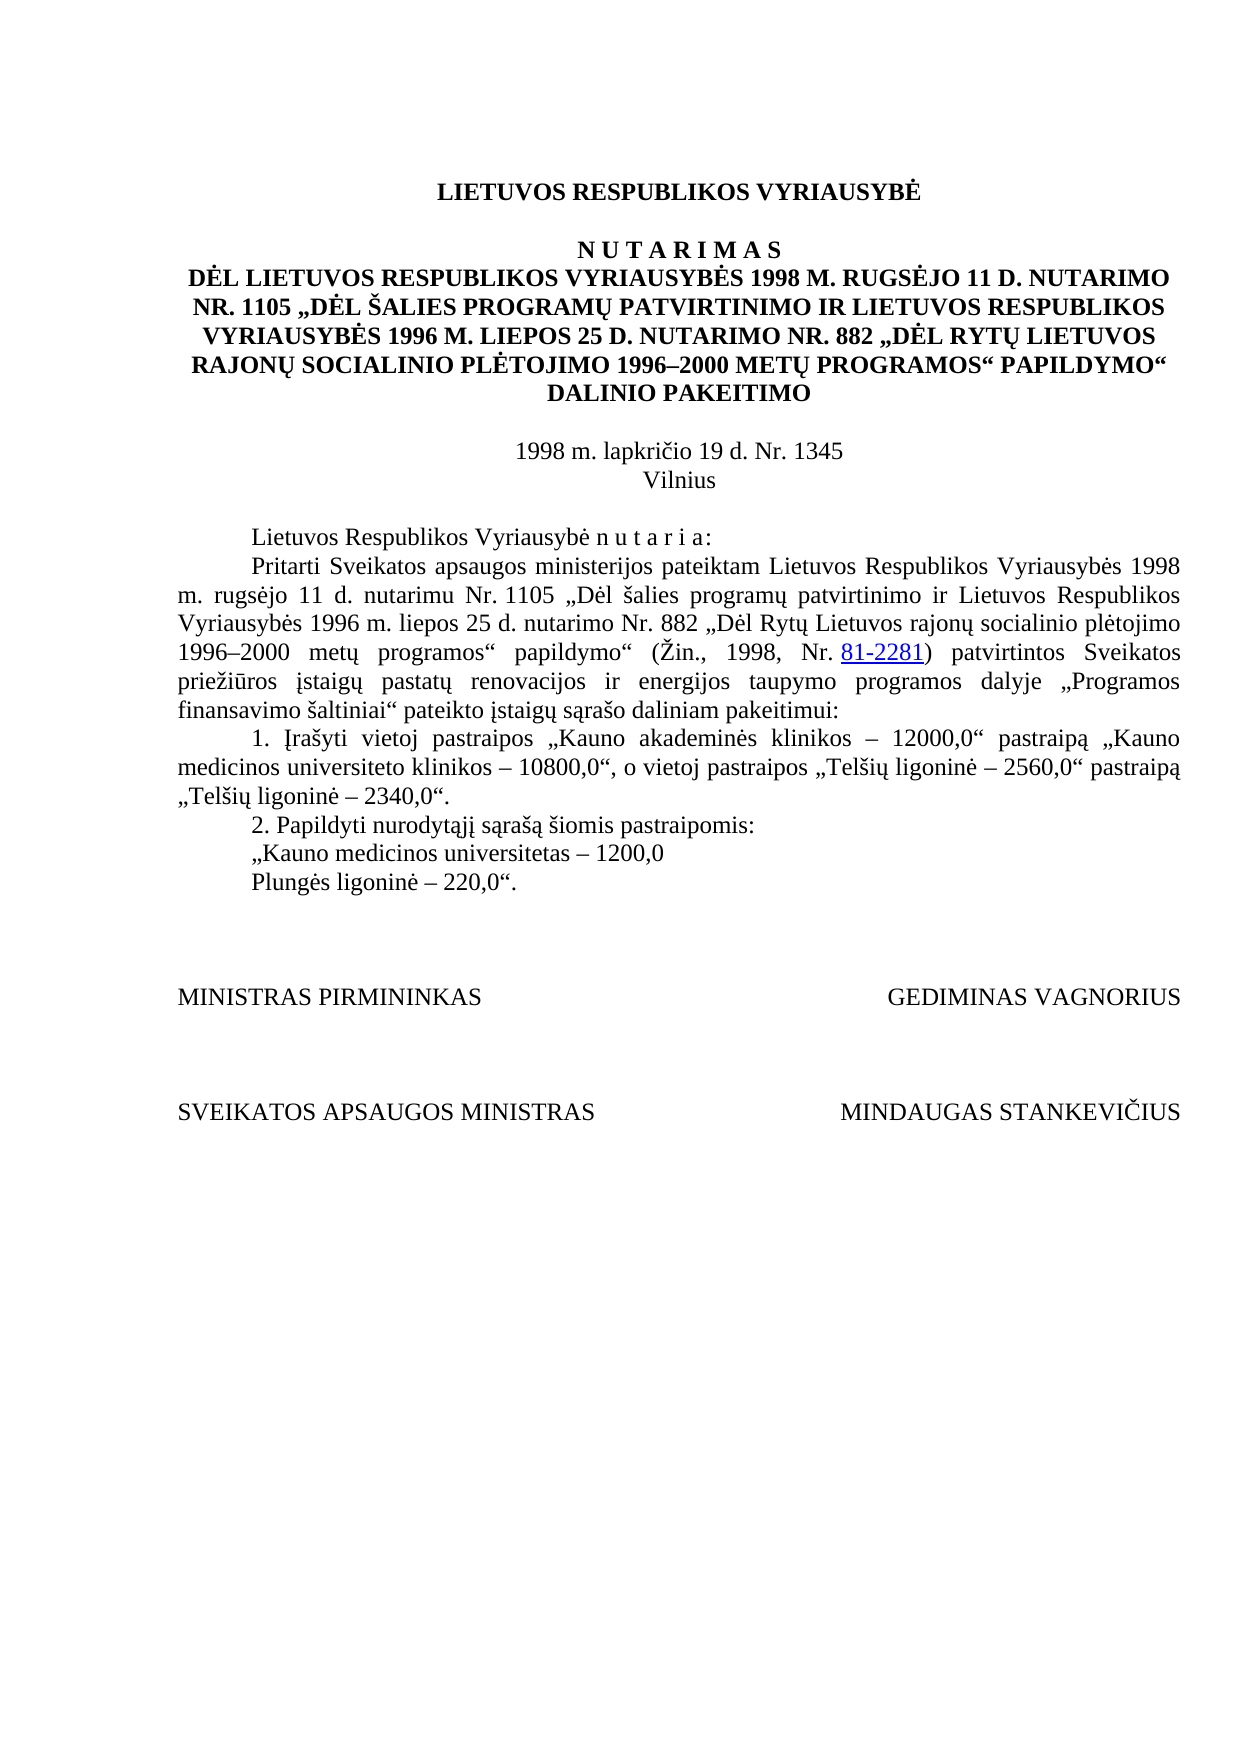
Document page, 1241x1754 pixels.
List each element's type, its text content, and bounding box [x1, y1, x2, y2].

text DĖL LIETUVOS RESPUBLIKOS VYRIAUSYBĖS 1998 M. RUGSĖJO 11 D. NUTARIMO NR. 1105 „DĖL ŠALIES PROGRAMŲ PATVIRTINIMO IR LIETUVOS RESPUBLIKOS VYRIAUSYBĖS 1996 M. LIEPOS 25 D. NUTARIMO NR. 882 „DĖL RYTŲ LIETUVOS RAJONŲ SOCIALINIO PLĖTOJIMO 1996–2000 METŲ PROGRAMOS“ PAPILDYMO“ DALINIO PAKEITIMO [177, 263, 1181, 407]
text Plungės ligoninė – 220,0“. [177, 867, 1181, 896]
text Lietuvos Respublikos Vyriausybė nutaria: [177, 522, 1181, 551]
text LIETUVOS RESPUBLIKOS VYRIAUSYBĖ [177, 177, 1181, 206]
text MINISTRAS PIRMININKAS GEDIMINAS VAGNORIUS [177, 982, 1181, 1011]
text „Kauno medicinos universitetas – 1200,0 [177, 838, 1181, 867]
text N U T A R I M A S [177, 235, 1181, 263]
text Vilnius [177, 465, 1181, 493]
text 1998 m. lapkričio 19 d. Nr. 1345 [177, 436, 1181, 465]
text Pritarti Sveikatos apsaugos ministerijos pateiktam Lietuvos Respublikos Vyriausybės 1998 m. rugsėjo 11 d. nutarimu Nr. 1105 „Dėl šalies programų patvirtinimo ir Lietuvos Respublikos Vyriausybės 1996 m. liepos 25 d. nutarimo Nr. 882 „Dėl Rytų Lietuvos rajonų socialinio plėtojimo 1996–2000 metų programos“ papildymo“ (Žin., 1998, Nr. 81-2281) patvirtintos Sveikatos priežiūros įstaigų pastatų renovacijos ir energijos taupymo programos dalyje „Programos finansavimo šaltiniai“ pateikto įstaigų sąrašo daliniam pakeitimui: [177, 551, 1181, 723]
text SVEIKATOS APSAUGOS MINISTRAS MINDAUGAS STANKEVIČIUS [177, 1097, 1181, 1126]
text 2. Papildyti nurodytąjį sąrašą šiomis pastraipomis: [177, 810, 1181, 838]
text 1. Įrašyti vietoj pastraipos „Kauno akademinės klinikos – 12000,0“ pastraipą „Kauno medicinos universiteto klinikos – 10800,0“, o vietoj pastraipos „Telšių ligoninė – 2560,0“ pastraipą „Telšių ligoninė – 2340,0“. [177, 723, 1181, 810]
